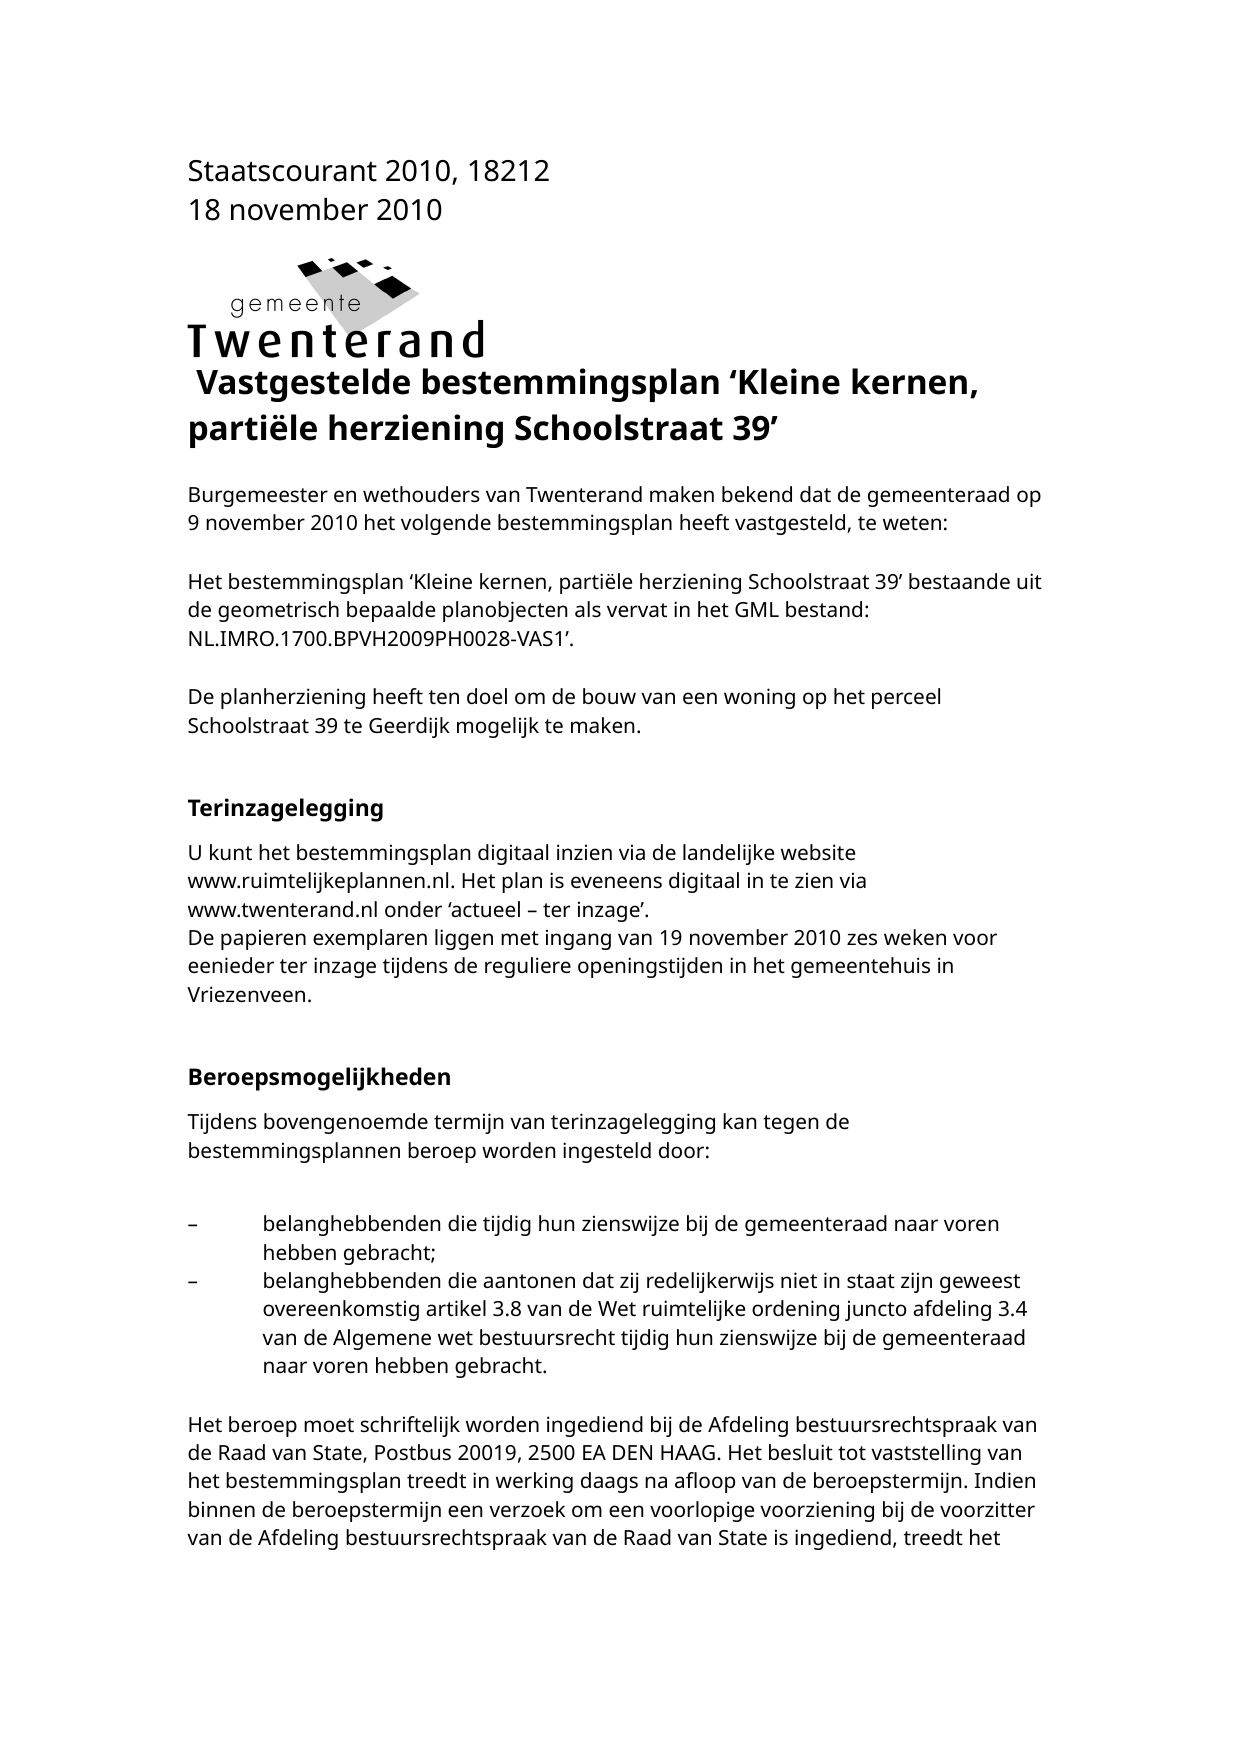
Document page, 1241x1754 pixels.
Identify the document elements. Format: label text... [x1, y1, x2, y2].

text Het beroep moet schriftelijk worden ingediend bij de Afdeling bestuursrechtspraak van de Raad van State, Postbus 20019, 2500 EA DEN HAAG. Het besluit tot vaststelling van het bestemmingsplan treedt in werking daags na afloop van de beroepstermijn. Indien binnen de beroepstermijn een verzoek om een voorlopige voorziening bij de voorzitter van de Afdeling bestuursrechtspraak van de Raad van State is ingediend, treedt het [187, 1410, 1053, 1552]
text Het bestemmingsplan ‘Kleine kernen, partiële herziening Schoolstraat 39’ bestaande uit de geometrisch bepaalde planobjecten als vervat in het GML bestand: NL.IMRO.1700.BPVH2009PH0028-VAS1’. [187, 567, 1053, 652]
subtitle Vastgestelde bestemmingsplan ‘Kleine kernen, partiële herziening Schoolstraat 39’ [187, 271, 1053, 450]
text 18 november 2010 [187, 190, 1053, 229]
list belanghebbenden die aantonen dat zij redelijkerwijs niet in staat zijn geweest overeenkomstig artikel 3.8 van de Wet ruimtelijke ordening juncto afdeling 3.4 van de Algemene wet bestuursrecht tijdig hun zienswijze bij de gemeenteraad naar voren hebben gebracht. [187, 1266, 1053, 1380]
text De planherziening heeft ten doel om de bouw van een woning op het perceel Schoolstraat 39 te Geerdijk mogelijk te maken. [187, 682, 1053, 739]
text Burgemeester en wethouders van Twenterand maken bekend dat de gemeenteraad op 9 november 2010 het volgende bestemmingsplan heeft vastgesteld, te weten: [187, 480, 1053, 537]
list belanghebbenden die tijdig hun zienswijze bij de gemeenteraad naar voren hebben gebracht; [187, 1209, 1053, 1266]
picture [187, 258, 484, 359]
subtitle Terinzagelegging [187, 792, 1053, 823]
text Staatscourant 2010, 18212 [187, 150, 1053, 190]
text Tijdens bovengenoemde termijn van terinzagelegging kan tegen de bestemmingsplannen beroep worden ingesteld door: [187, 1107, 1053, 1164]
text U kunt het bestemmingsplan digitaal inzien via de landelijke website www.ruimtelijkeplannen.nl. Het plan is eveneens digitaal in te zien via www.twenterand.nl onder ‘actueel – ter inzage’. [187, 838, 1053, 923]
text De papieren exemplaren liggen met ingang van 19 november 2010 zes weken voor eenieder ter inzage tijdens de reguliere openingstijden in het gemeentehuis in Vriezenveen. [187, 923, 1053, 1008]
subtitle Beroepsmogelijkheden [187, 1061, 1053, 1092]
